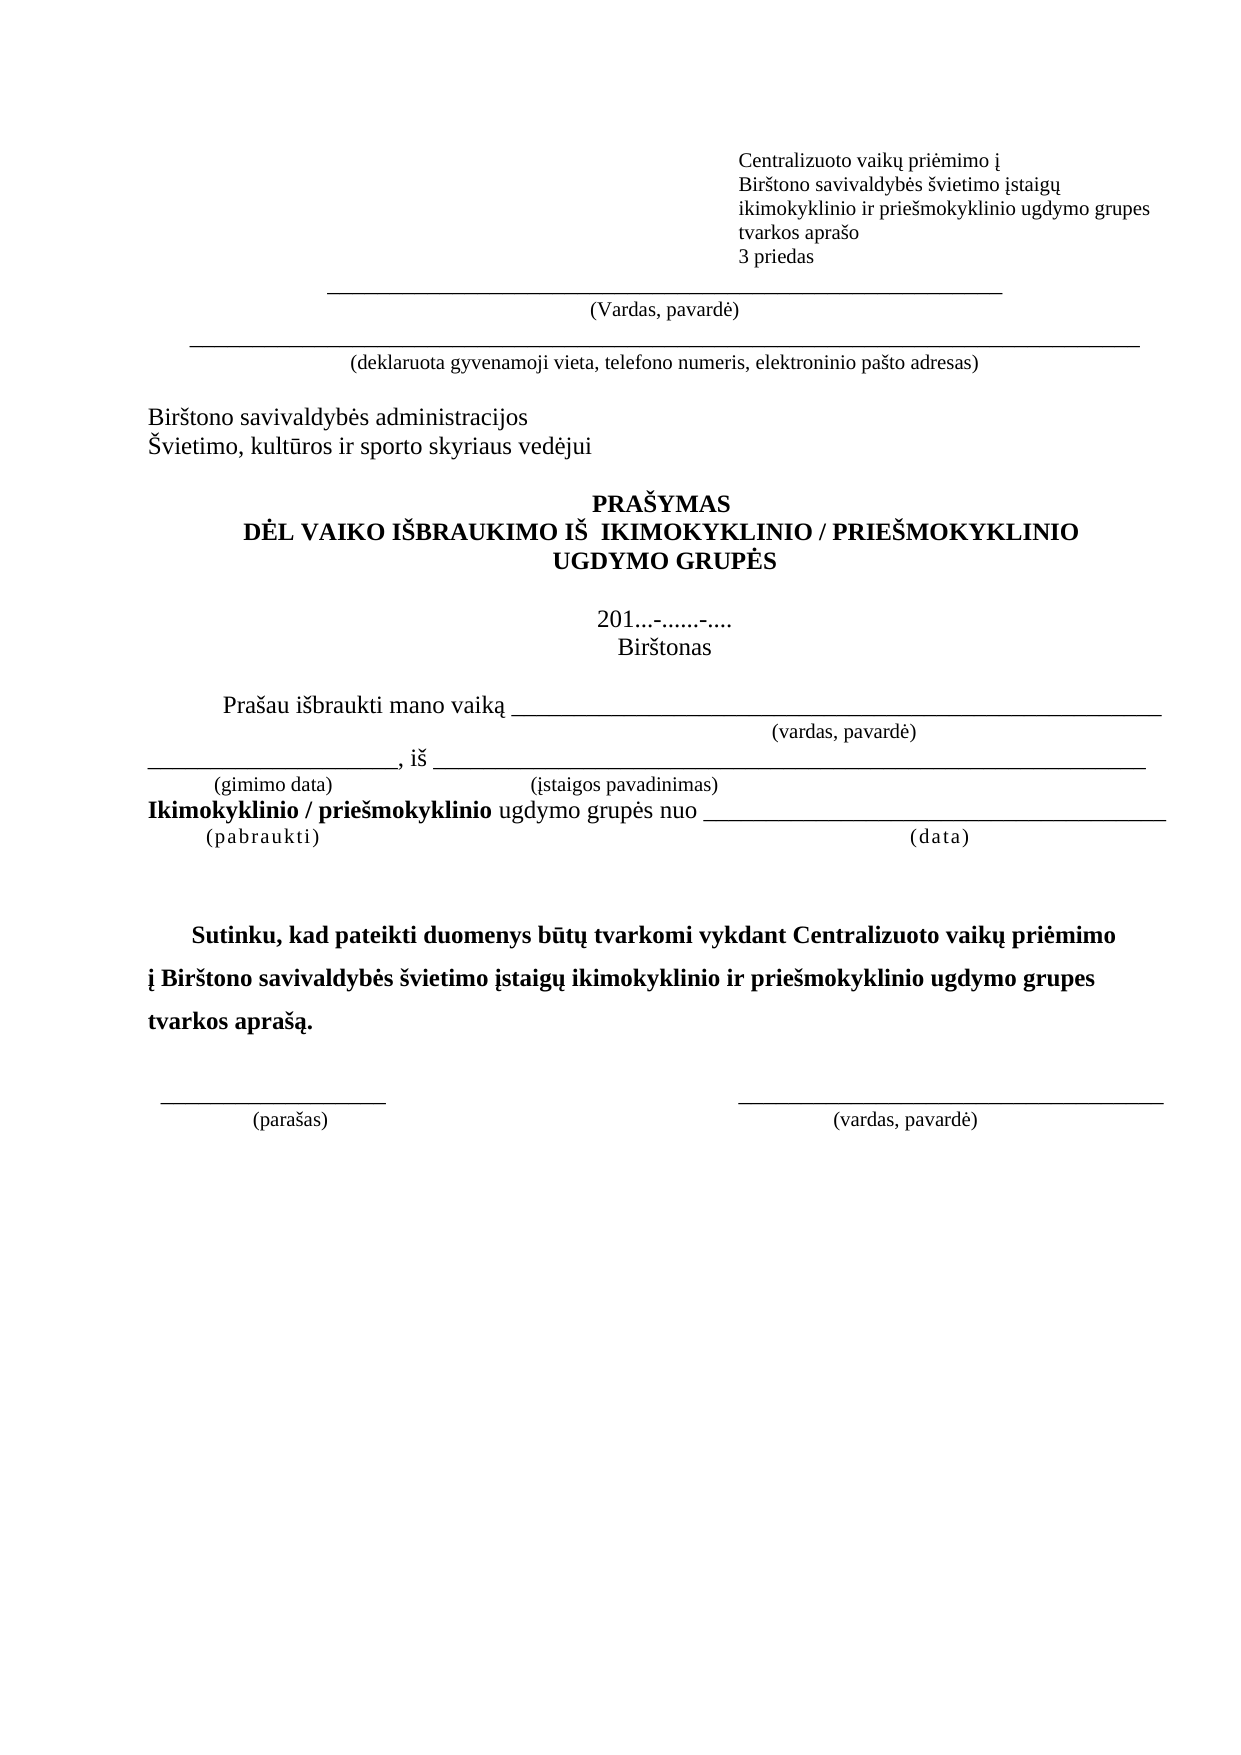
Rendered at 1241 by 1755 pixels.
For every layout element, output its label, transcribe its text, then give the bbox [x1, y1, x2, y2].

text (gimimo data) (įstaigos pavadinimas) [148, 771, 1181, 796]
text (Vardas, pavardė) [148, 297, 1181, 321]
text Švietimo, kultūros ir sporto skyriaus vedėjui [148, 431, 1181, 460]
text 3 priedas [148, 244, 1181, 268]
text __________________ __________________________________ [148, 1078, 1181, 1107]
text tvarkos aprašo [148, 220, 1181, 244]
text (vardas, pavardė) [148, 719, 1181, 743]
text PRAŠYMAS [148, 489, 1181, 517]
text (parašas) (vardas, pavardė) [148, 1107, 1181, 1131]
text Birštono savivaldybės švietimo įstaigų [148, 172, 1181, 196]
text 201...-......-.... [148, 604, 1181, 632]
text Ikimokyklinio / priešmokyklinio ugdymo grupės nuo _____________________________________ [148, 796, 1181, 824]
text ____________________, iš _________________________________________________________ [148, 743, 1181, 771]
text Centralizuoto vaikų priėmimo į [148, 148, 1181, 172]
text UGDYMO GRUPĖS [148, 546, 1181, 575]
text (deklaruota gyvenamoji vieta, telefono numeris, elektroninio pašto adresas) [148, 349, 1181, 374]
text ikimokyklinio ir priešmokyklinio ugdymo grupes [148, 196, 1181, 220]
text ⁯ Sutinku, kad pateikti duomenys būtų tvarkomi vykdant Centralizuoto vaikų priėmimo į Birštono savivaldybės švietimo įstaigų ikimokyklinio ir priešmokyklinio ugdymo grupes tvarkos aprašą. [148, 920, 1129, 1035]
text Prašau išbraukti mano vaiką ____________________________________________________ [148, 690, 1181, 719]
text Birštonas [148, 632, 1181, 661]
text ____________________________________________________________________________ [148, 321, 1181, 349]
text ______________________________________________________ [148, 268, 1181, 297]
text DĖL VAIKO IŠBRAUKIMO IŠ IKIMOKYKLINIO / PRIEŠMOKYKLINIO [148, 517, 1181, 546]
text (pabraukti) (data) [148, 824, 1181, 848]
text Birštono savivaldybės administracijos [148, 402, 1181, 431]
